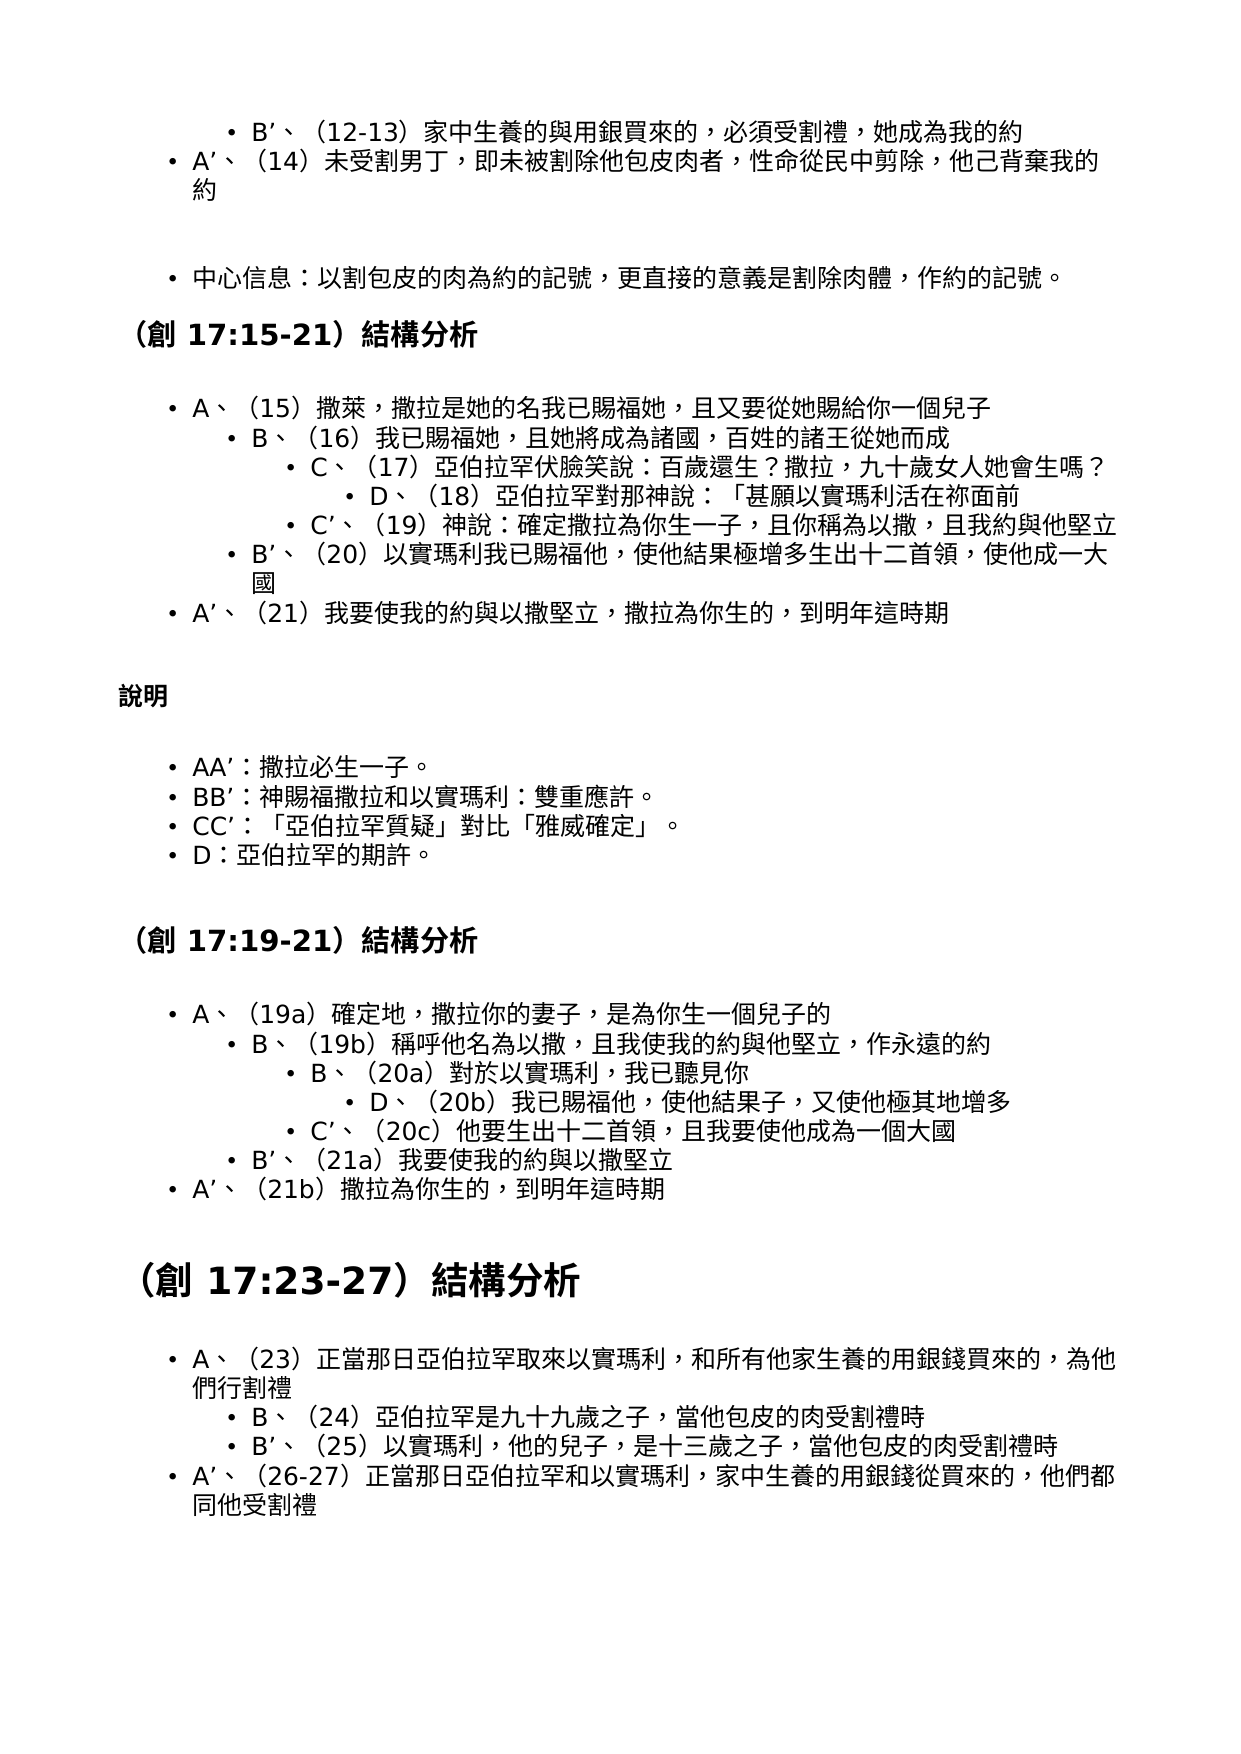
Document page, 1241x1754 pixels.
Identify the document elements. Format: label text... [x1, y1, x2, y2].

list C’、（19）神說：確定撒拉為你生一子，且你稱為以撒，且我約與他堅立 [295, 511, 1122, 541]
list B、（24）亞伯拉罕是九十九歲之子，當他包皮的肉受割禮時 [236, 1403, 1122, 1432]
list CC’：「亞伯拉罕質疑」對比「雅威確定」。 [177, 812, 1122, 841]
subtitle （創 17:15-21）結構分析 [118, 319, 1122, 353]
list D：亞伯拉罕的期許。 [177, 841, 1122, 870]
list A’、（21b）撒拉為你生的，到明年這時期 [177, 1176, 1122, 1205]
list 中心信息：以割包皮的肉為約的記號，更直接的意義是割除肉體，作約的記號。 [177, 264, 1122, 294]
list A、（23）正當那日亞伯拉罕取來以實瑪利，和所有他家生養的用銀錢買來的，為他們行割禮 [177, 1345, 1122, 1403]
list D、（20b）我已賜福他，使他結果子，又使他極其地增多 [354, 1088, 1122, 1117]
list B’、（12-13）家中生養的與用銀買來的，必須受割禮，她成為我的約 [236, 118, 1122, 147]
list B’、（21a）我要使我的約與以撒堅立 [236, 1147, 1122, 1176]
list B’、（20）以實瑪利我已賜福他，使他結果極增多生出十二首領，使他成一大國 [236, 541, 1122, 599]
subtitle （創 17:19-21）結構分析 [118, 925, 1122, 959]
list A、（19a）確定地，撒拉你的妻子，是為你生一個兒子的 [177, 1001, 1122, 1030]
list A、（15）撒萊，撒拉是她的名我已賜福她，且又要從她賜給你一個兒子 [177, 395, 1122, 424]
list A’、（14）未受割男丁，即未被割除他包皮肉者，性命從民中剪除，他己背棄我的約 [177, 147, 1122, 206]
list D、（18）亞伯拉罕對那神說：「甚願以實瑪利活在祢面前 [354, 482, 1122, 511]
list BB’：神賜福撒拉和以實瑪利：雙重應許。 [177, 783, 1122, 812]
list C’、（20c）他要生出十二首領，且我要使他成為一個大國 [295, 1117, 1122, 1147]
subtitle （創 17:23-27）結構分析 [118, 1259, 1122, 1303]
list B、（19b）稱呼他名為以撒，且我使我的約與他堅立，作永遠的約 [236, 1030, 1122, 1059]
list B、（16）我已賜福她，且她將成為諸國，百姓的諸王從她而成 [236, 424, 1122, 453]
list A’、（21）我要使我的約與以撒堅立，撒拉為你生的，到明年這時期 [177, 599, 1122, 628]
list B’、（25）以實瑪利，他的兒子，是十三歲之子，當他包皮的肉受割禮時 [236, 1432, 1122, 1462]
list A’、（26-27）正當那日亞伯拉罕和以實瑪利，家中生養的用銀錢從買來的，他們都同他受割禮 [177, 1462, 1122, 1520]
list C、（17）亞伯拉罕伏臉笑說：百歲還生？撒拉，九十歲女人她會生嗎？ [295, 453, 1122, 482]
list B、（20a）對於以實瑪利，我已聽見你 [295, 1059, 1122, 1088]
list AA’：撒拉必生一子。 [177, 754, 1122, 783]
subtitle 說明 [118, 682, 1122, 712]
